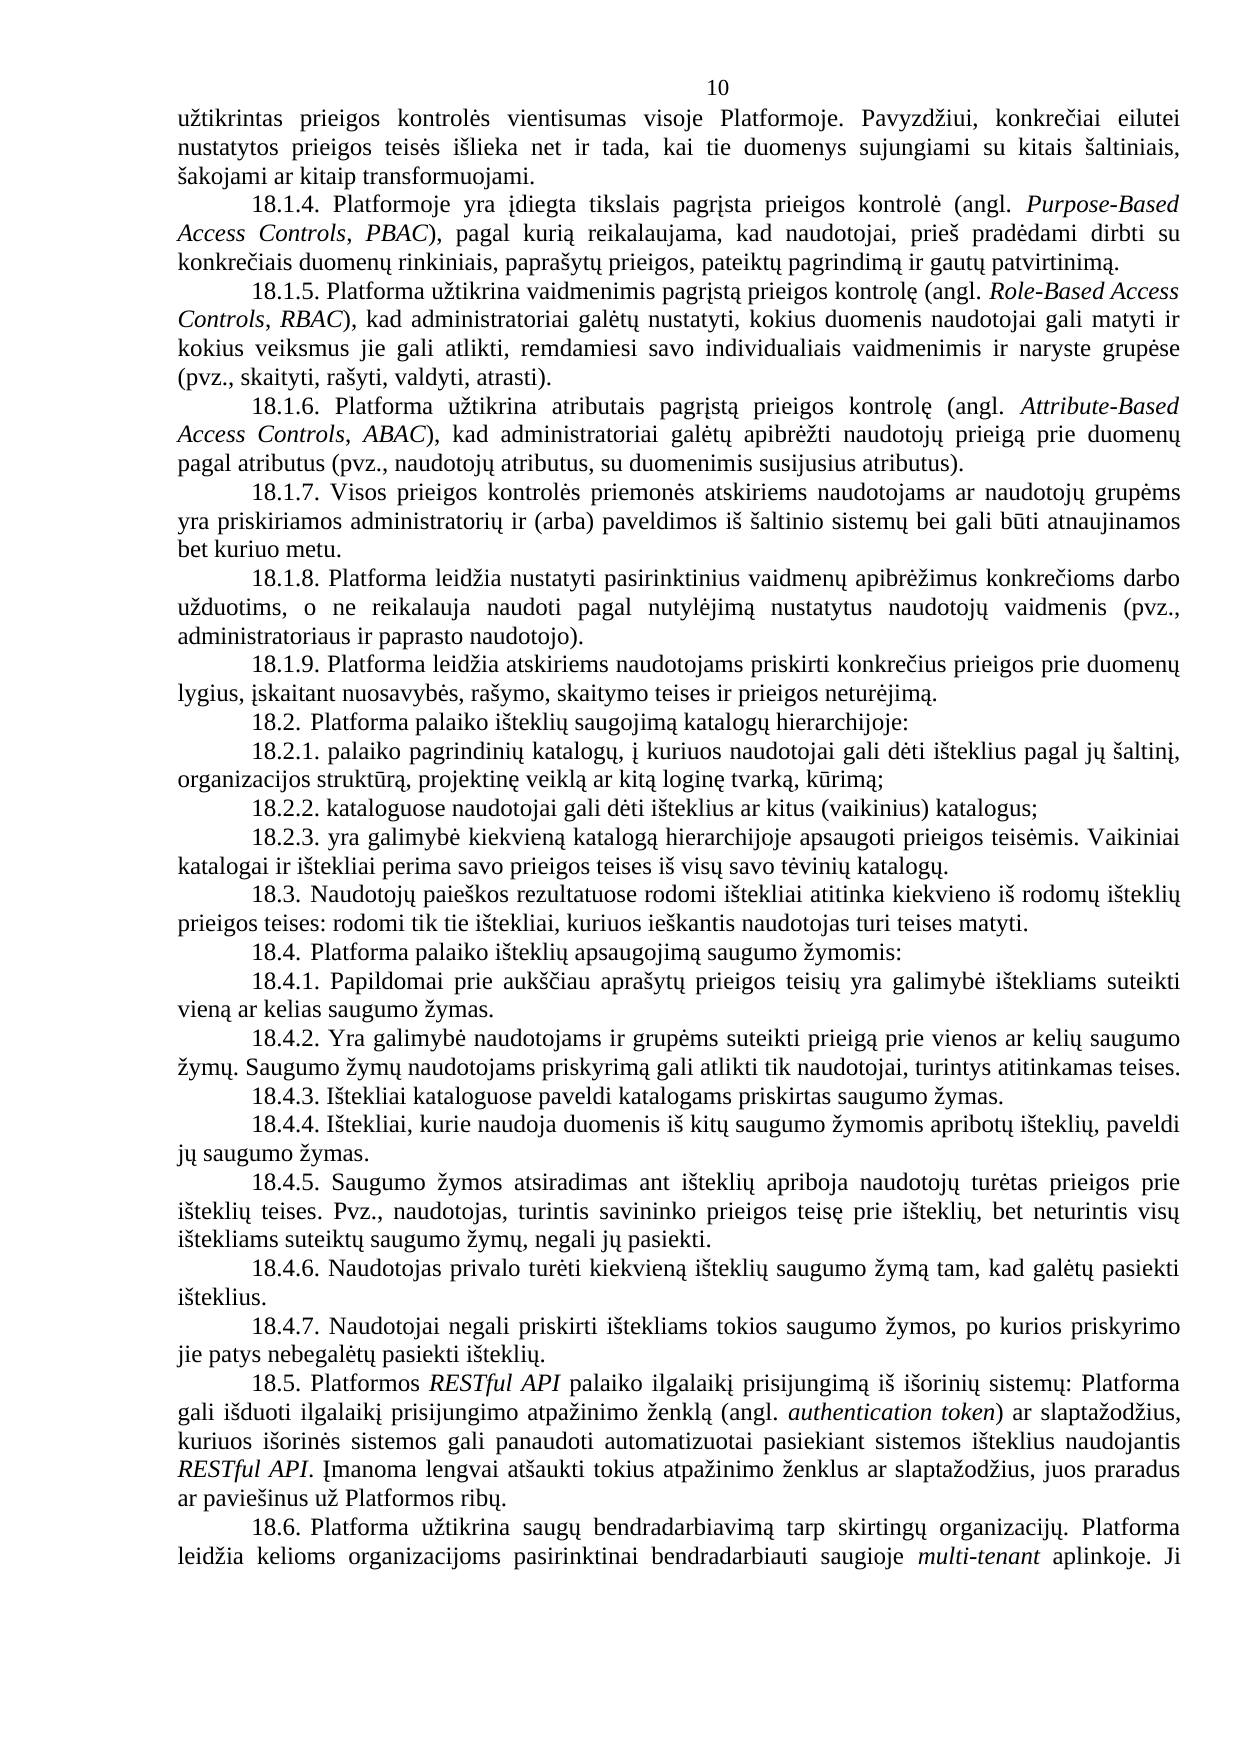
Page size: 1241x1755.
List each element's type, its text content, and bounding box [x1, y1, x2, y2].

text 18.6. Platforma užtikrina saugų bendradarbiavimą tarp skirtingų organizacijų. Platforma leidžia kelioms organizacijoms pasirinktinai bendradarbiauti saugioje multi-tenant aplinkoje. Ji [177, 1512, 1181, 1569]
text 18.2. Platforma palaiko išteklių saugojimą katalogų hierarchijoje: [177, 707, 1181, 736]
text 18.4.2. Yra galimybė naudotojams ir grupėms suteikti prieigą prie vienos ar kelių saugumo žymų. Saugumo žymų naudotojams priskyrimą gali atlikti tik naudotojai, turintys atitinkamas teises. [177, 1023, 1181, 1081]
text 18.4.6. Naudotojas privalo turėti kiekvieną išteklių saugumo žymą tam, kad galėtų pasiekti išteklius. [177, 1253, 1181, 1311]
text 18.4.1. Papildomai prie aukščiau aprašytų prieigos teisių yra galimybė ištekliams suteikti vieną ar kelias saugumo žymas. [177, 966, 1181, 1023]
text 18.2.3. yra galimybė kiekvieną katalogą hierarchijoje apsaugoti prieigos teisėmis. Vaikiniai katalogai ir ištekliai perima savo prieigos teises iš visų savo tėvinių katalogų. [177, 822, 1181, 879]
text 18.1.9. Platforma leidžia atskiriems naudotojams priskirti konkrečius prieigos prie duomenų lygius, įskaitant nuosavybės, rašymo, skaitymo teises ir prieigos neturėjimą. [177, 649, 1181, 707]
text 18.5. Platformos RESTful API palaiko ilgalaikį prisijungimą iš išorinių sistemų: Platforma gali išduoti ilgalaikį prisijungimo atpažinimo ženklą (angl. authentication token) ar slaptažodžius, kuriuos išorinės sistemos gali panaudoti automatizuotai pasiekiant sistemos išteklius naudojantis RESTful API. Įmanoma lengvai atšaukti tokius atpažinimo ženklus ar slaptažodžius, juos praradus ar paviešinus už Platformos ribų. [177, 1368, 1181, 1512]
text 18.1.4. Platformoje yra įdiegta tikslais pagrįsta prieigos kontrolė (angl. Purpose-Based Access Controls, PBAC), pagal kurią reikalaujama, kad naudotojai, prieš pradėdami dirbti su konkrečiais duomenų rinkiniais, paprašytų prieigos, pateiktų pagrindimą ir gautų patvirtinimą. [177, 189, 1181, 276]
text 18.1.8. Platforma leidžia nustatyti pasirinktinius vaidmenų apibrėžimus konkrečioms darbo užduotims, o ne reikalauja naudoti pagal nutylėjimą nustatytus naudotojų vaidmenis (pvz., administratoriaus ir paprasto naudotojo). [177, 563, 1181, 649]
text 18.1.7. Visos prieigos kontrolės priemonės atskiriems naudotojams ar naudotojų grupėms yra priskiriamos administratorių ir (arba) paveldimos iš šaltinio sistemų bei gali būti atnaujinamos bet kuriuo metu. [177, 477, 1181, 563]
text 18.4.4. Ištekliai, kurie naudoja duomenis iš kitų saugumo žymomis apribotų išteklių, paveldi jų saugumo žymas. [177, 1109, 1181, 1167]
text užtikrintas prieigos kontrolės vientisumas visoje Platformoje. Pavyzdžiui, konkrečiai eilutei nustatytos prieigos teisės išlieka net ir tada, kai tie duomenys sujungiami su kitais šaltiniais, šakojami ar kitaip transformuojami. [177, 103, 1181, 189]
text 18.4.3. Ištekliai kataloguose paveldi katalogams priskirtas saugumo žymas. [177, 1081, 1181, 1109]
text 18.3. Naudotojų paieškos rezultatuose rodomi ištekliai atitinka kiekvieno iš rodomų išteklių prieigos teises: rodomi tik tie ištekliai, kuriuos ieškantis naudotojas turi teises matyti. [177, 879, 1181, 937]
text 18.1.6. Platforma užtikrina atributais pagrįstą prieigos kontrolę (angl. Attribute-Based Access Controls, ABAC), kad administratoriai galėtų apibrėžti naudotojų prieigą prie duomenų pagal atributus (pvz., naudotojų atributus, su duomenimis susijusius atributus). [177, 391, 1181, 477]
text 18.2.1. palaiko pagrindinių katalogų, į kuriuos naudotojai gali dėti išteklius pagal jų šaltinį, organizacijos struktūrą, projektinę veiklą ar kitą loginę tvarką, kūrimą; [177, 736, 1181, 793]
text 18.4.5. Saugumo žymos atsiradimas ant išteklių apriboja naudotojų turėtas prieigos prie išteklių teises. Pvz., naudotojas, turintis savininko prieigos teisę prie išteklių, bet neturintis visų ištekliams suteiktų saugumo žymų, negali jų pasiekti. [177, 1167, 1181, 1253]
text 18.2.2. kataloguose naudotojai gali dėti išteklius ar kitus (vaikinius) katalogus; [177, 793, 1181, 822]
text 18.4. Platforma palaiko išteklių apsaugojimą saugumo žymomis: [177, 937, 1181, 966]
text 18.4.7. Naudotojai negali priskirti ištekliams tokios saugumo žymos, po kurios priskyrimo jie patys nebegalėtų pasiekti išteklių. [177, 1311, 1181, 1368]
text 18.1.5. Platforma užtikrina vaidmenimis pagrįstą prieigos kontrolę (angl. Role-Based Access Controls, RBAC), kad administratoriai galėtų nustatyti, kokius duomenis naudotojai gali matyti ir kokius veiksmus jie gali atlikti, remdamiesi savo individualiais vaidmenimis ir naryste grupėse (pvz., skaityti, rašyti, valdyti, atrasti). [177, 276, 1181, 391]
